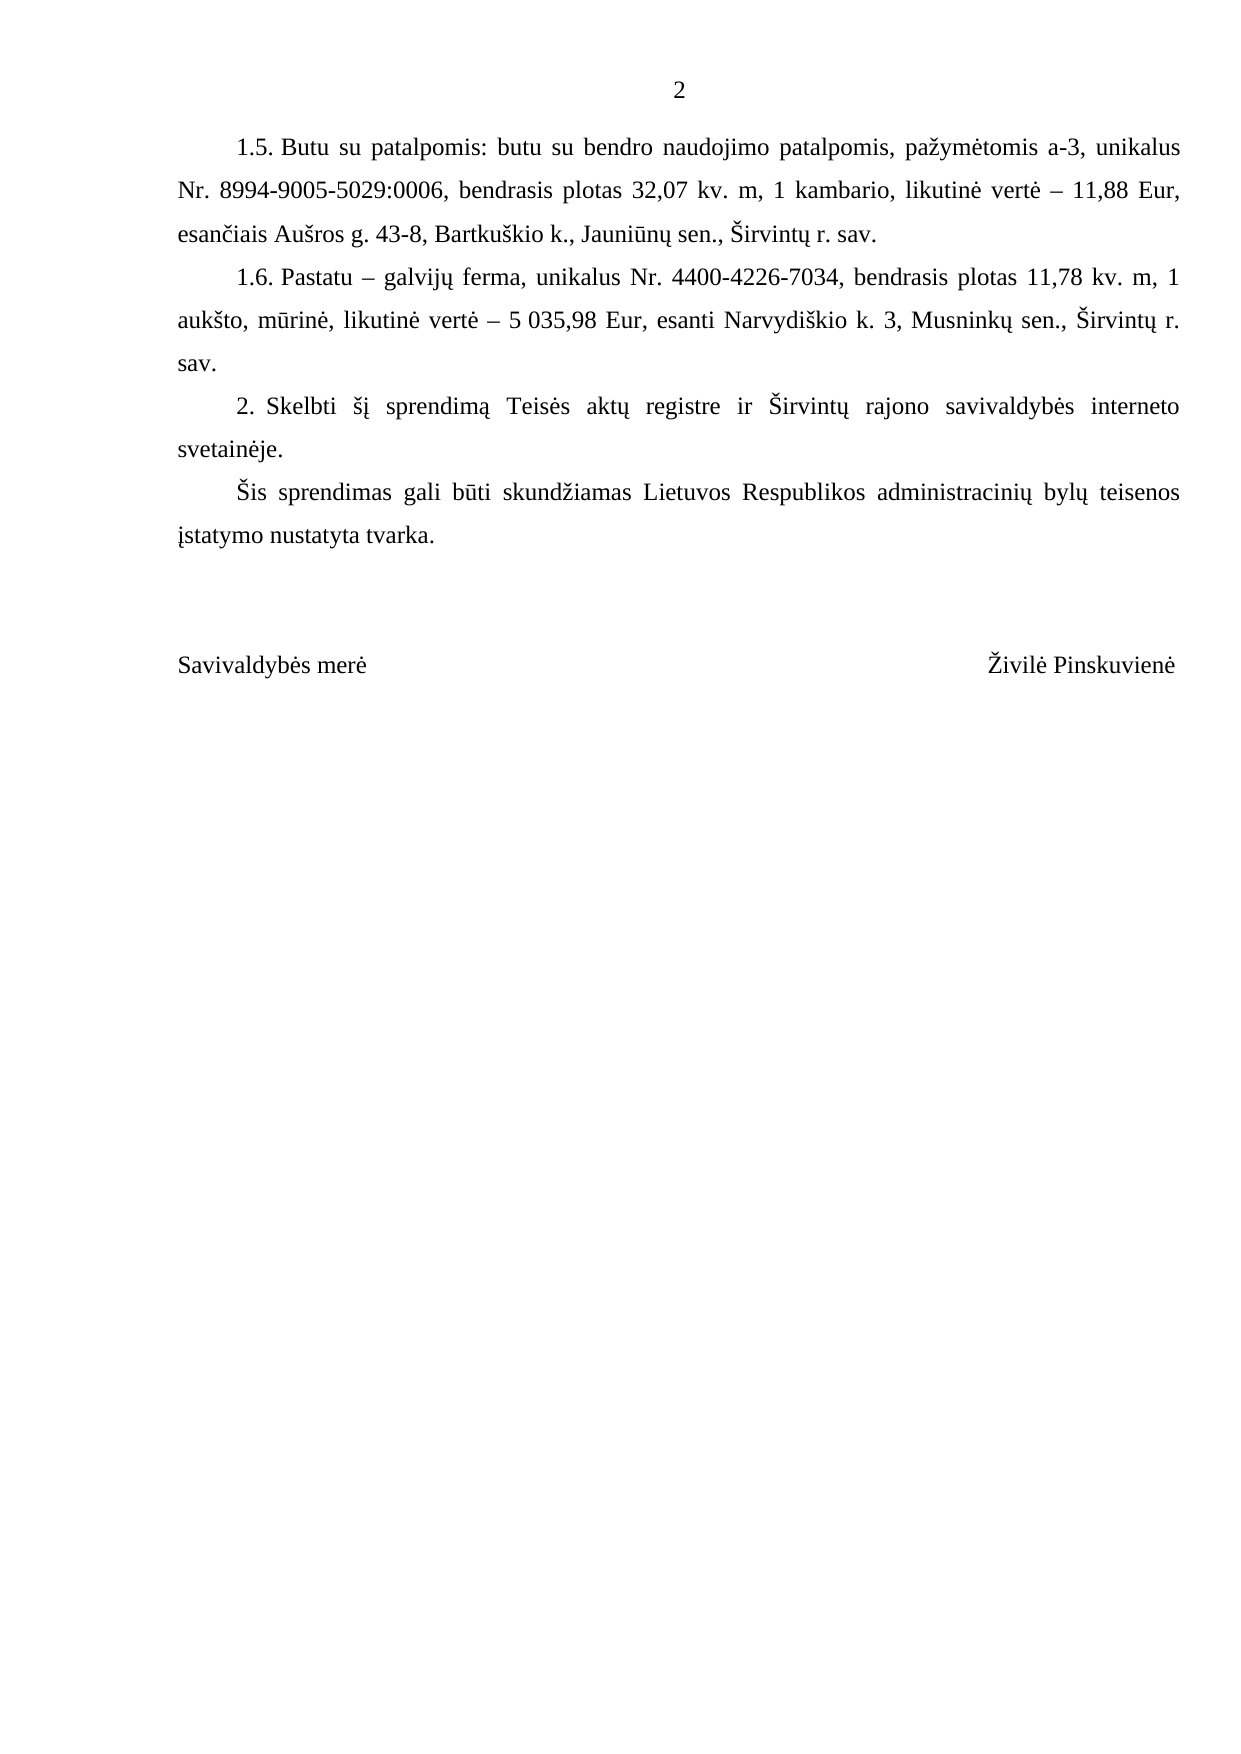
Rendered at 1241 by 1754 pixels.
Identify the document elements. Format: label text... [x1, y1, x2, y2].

text Šis sprendimas gali būti skundžiamas Lietuvos Respublikos administracinių bylų teisenos įstatymo nustatyta tvarka. [177, 477, 1181, 549]
text 1.5. Butu su patalpomis: butu su bendro naudojimo patalpomis, pažymėtomis a-3, unikalus Nr. 8994-9005-5029:0006, bendrasis plotas 32,07 kv. m, 1 kambario, likutinė vertė – 11,88 Eur, esančiais Aušros g. 43-8, Bartkuškio k., Jauniūnų sen., Širvintų r. sav. [177, 132, 1181, 247]
text 1.6. Pastatu – galvijų ferma, unikalus Nr. 4400-4226-7034, bendrasis plotas 11,78 kv. m, 1 aukšto, mūrinė, likutinė vertė – 5 035,98 Eur, esanti Narvydiškio k. 3, Musninkų sen., Širvintų r. sav. [177, 262, 1181, 377]
text 2. Skelbti šį sprendimą Teisės aktų registre ir Širvintų rajono savivaldybės interneto svetainėje. [177, 391, 1181, 463]
text Savivaldybės merė Živilė Pinskuvienė [177, 650, 1181, 679]
